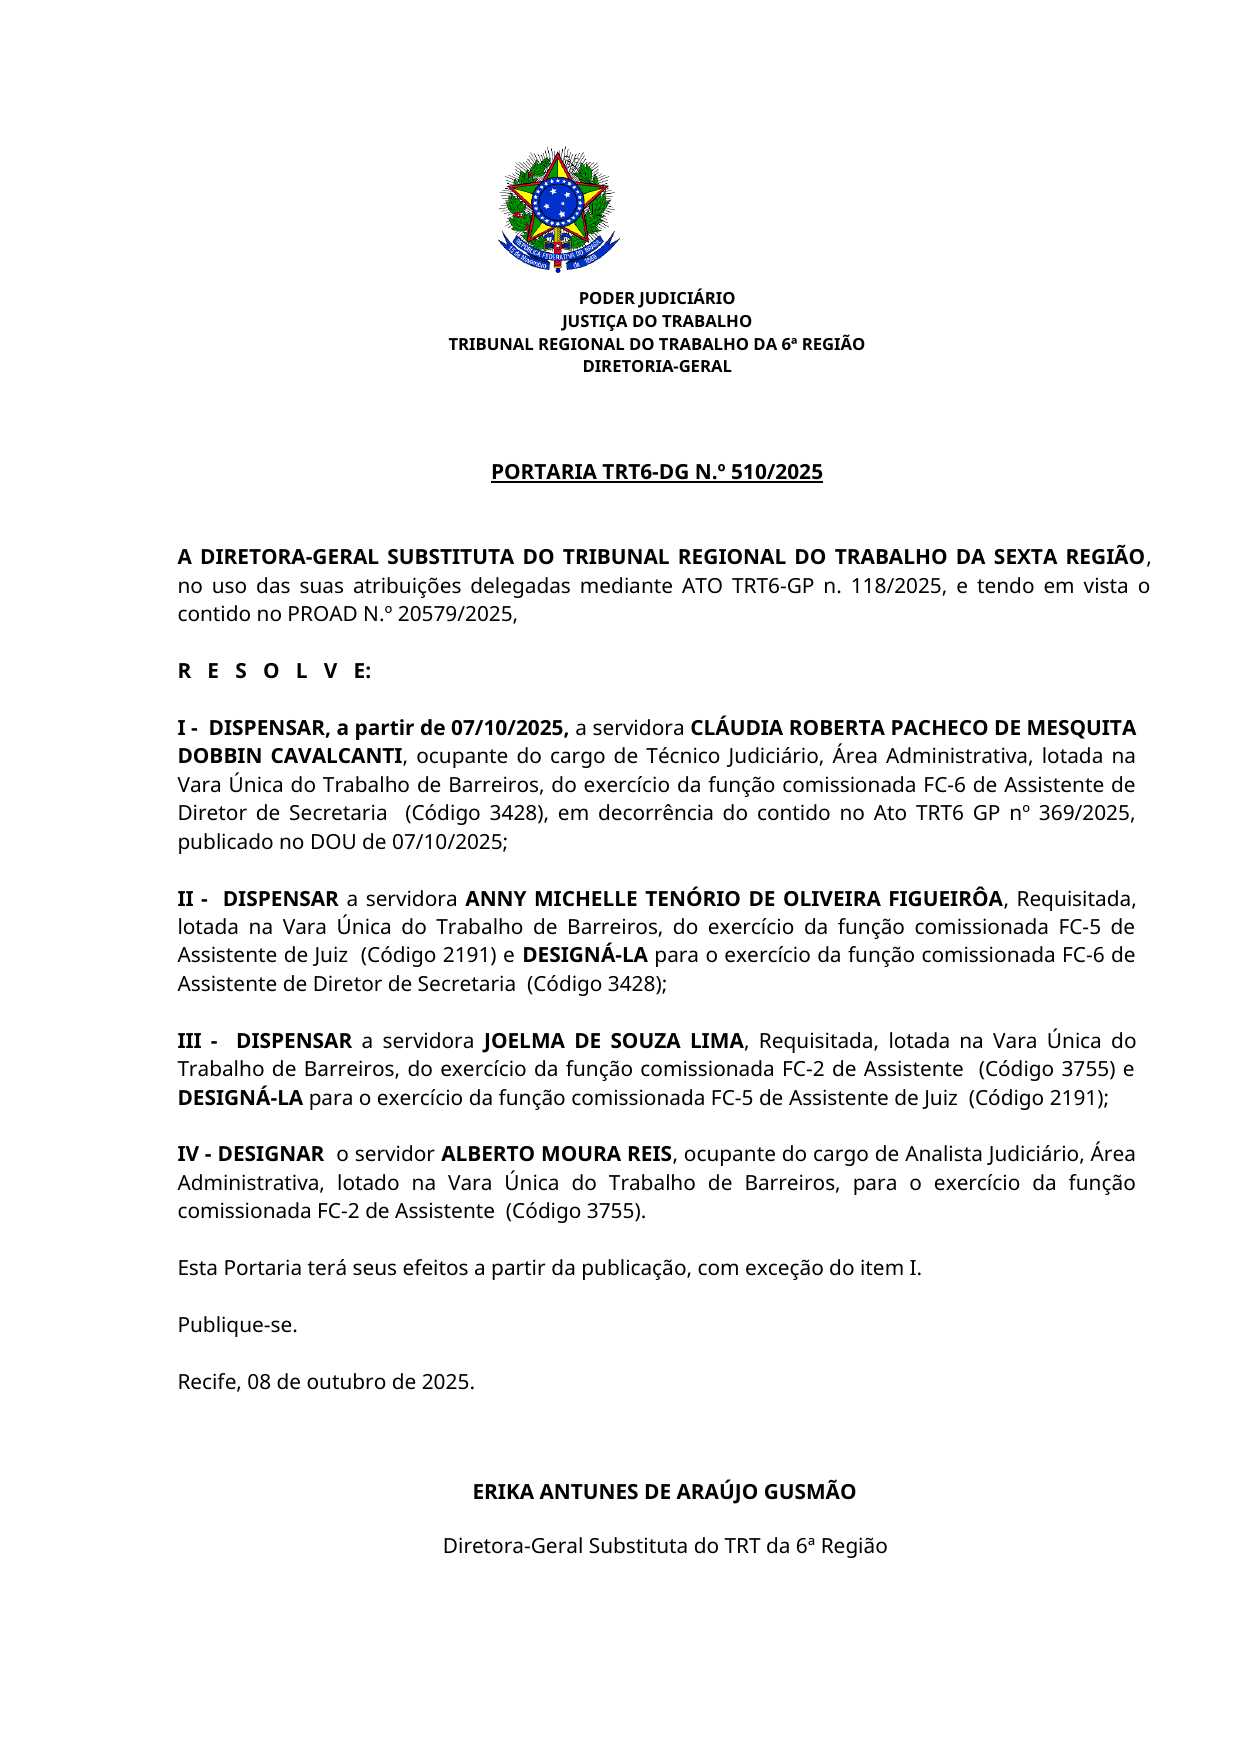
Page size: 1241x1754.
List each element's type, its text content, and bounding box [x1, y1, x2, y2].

text III - DISPENSAR a servidora JOELMA DE SOUZA LIMA, Requisitada, lotada na Vara Única do Trabalho de Barreiros, do exercício da função comissionada FC-2 de Assistente (Código 3755) e DESIGNÁ-LA para o exercício da função comissionada FC-5 de Assistente de Juiz (Código 2191); [177, 1026, 1137, 1111]
text I - DISPENSAR, a partir de 07/10/2025, a servidora CLÁUDIA ROBERTA PACHECO DE MESQUITA DOBBIN CAVALCANTI, ocupante do cargo de Técnico Judiciário, Área Administrativa, lotada na Vara Única do Trabalho de Barreiros, do exercício da função comissionada FC-6 de Assistente de Diretor de Secretaria (Código 3428), em decorrência do contido no Ato TRT6 GP nº 369/2025, publicado no DOU de 07/10/2025; [177, 713, 1137, 855]
text PORTARIA TRT6-DG N.º 510/2025 [177, 457, 1137, 486]
text Publique-se. [177, 1310, 1137, 1339]
text Esta Portaria terá seus efeitos a partir da publicação, com exceção do item I. [177, 1253, 1137, 1282]
text JUSTIÇA DO TRABALHO [177, 309, 1137, 332]
text IV - DESIGNAR o servidor ALBERTO MOURA REIS, ocupante do cargo de Analista Judiciário, Área Administrativa, lotado na Vara Única do Trabalho de Barreiros, para o exercício da função comissionada FC-2 de Assistente (Código 3755). [177, 1139, 1137, 1225]
text A DIRETORA-GERAL SUBSTITUTA DO TRIBUNAL REGIONAL DO TRABALHO DA SEXTA REGIÃO, no uso das suas atribuições delegadas mediante ATO TRT6-GP n. 118/2025, e tendo em vista o contido no PROAD N.º 20579/2025, [177, 542, 1152, 628]
text Diretora-Geral Substituta do TRT da 6ª Região [177, 1531, 1137, 1559]
text ERIKA ANTUNES DE ARAÚJO GUSMÃO [177, 1477, 1152, 1506]
text DIRETORIA-GERAL [177, 355, 1137, 377]
text R E S O L V E: [177, 656, 1137, 684]
text Recife, 08 de outubro de 2025. [177, 1367, 1137, 1396]
text PODER JUDICIÁRIO [177, 287, 1137, 309]
picture [491, 143, 623, 275]
text TRIBUNAL REGIONAL DO TRABALHO DA 6ª REGIÃO [177, 332, 1137, 355]
text II - DISPENSAR a servidora ANNY MICHELLE TENÓRIO DE OLIVEIRA FIGUEIRÔA, Requisitada, lotada na Vara Única do Trabalho de Barreiros, do exercício da função comissionada FC-5 de Assistente de Juiz (Código 2191) e DESIGNÁ-LA para o exercício da função comissionada FC-6 de Assistente de Diretor de Secretaria (Código 3428); [177, 884, 1137, 997]
